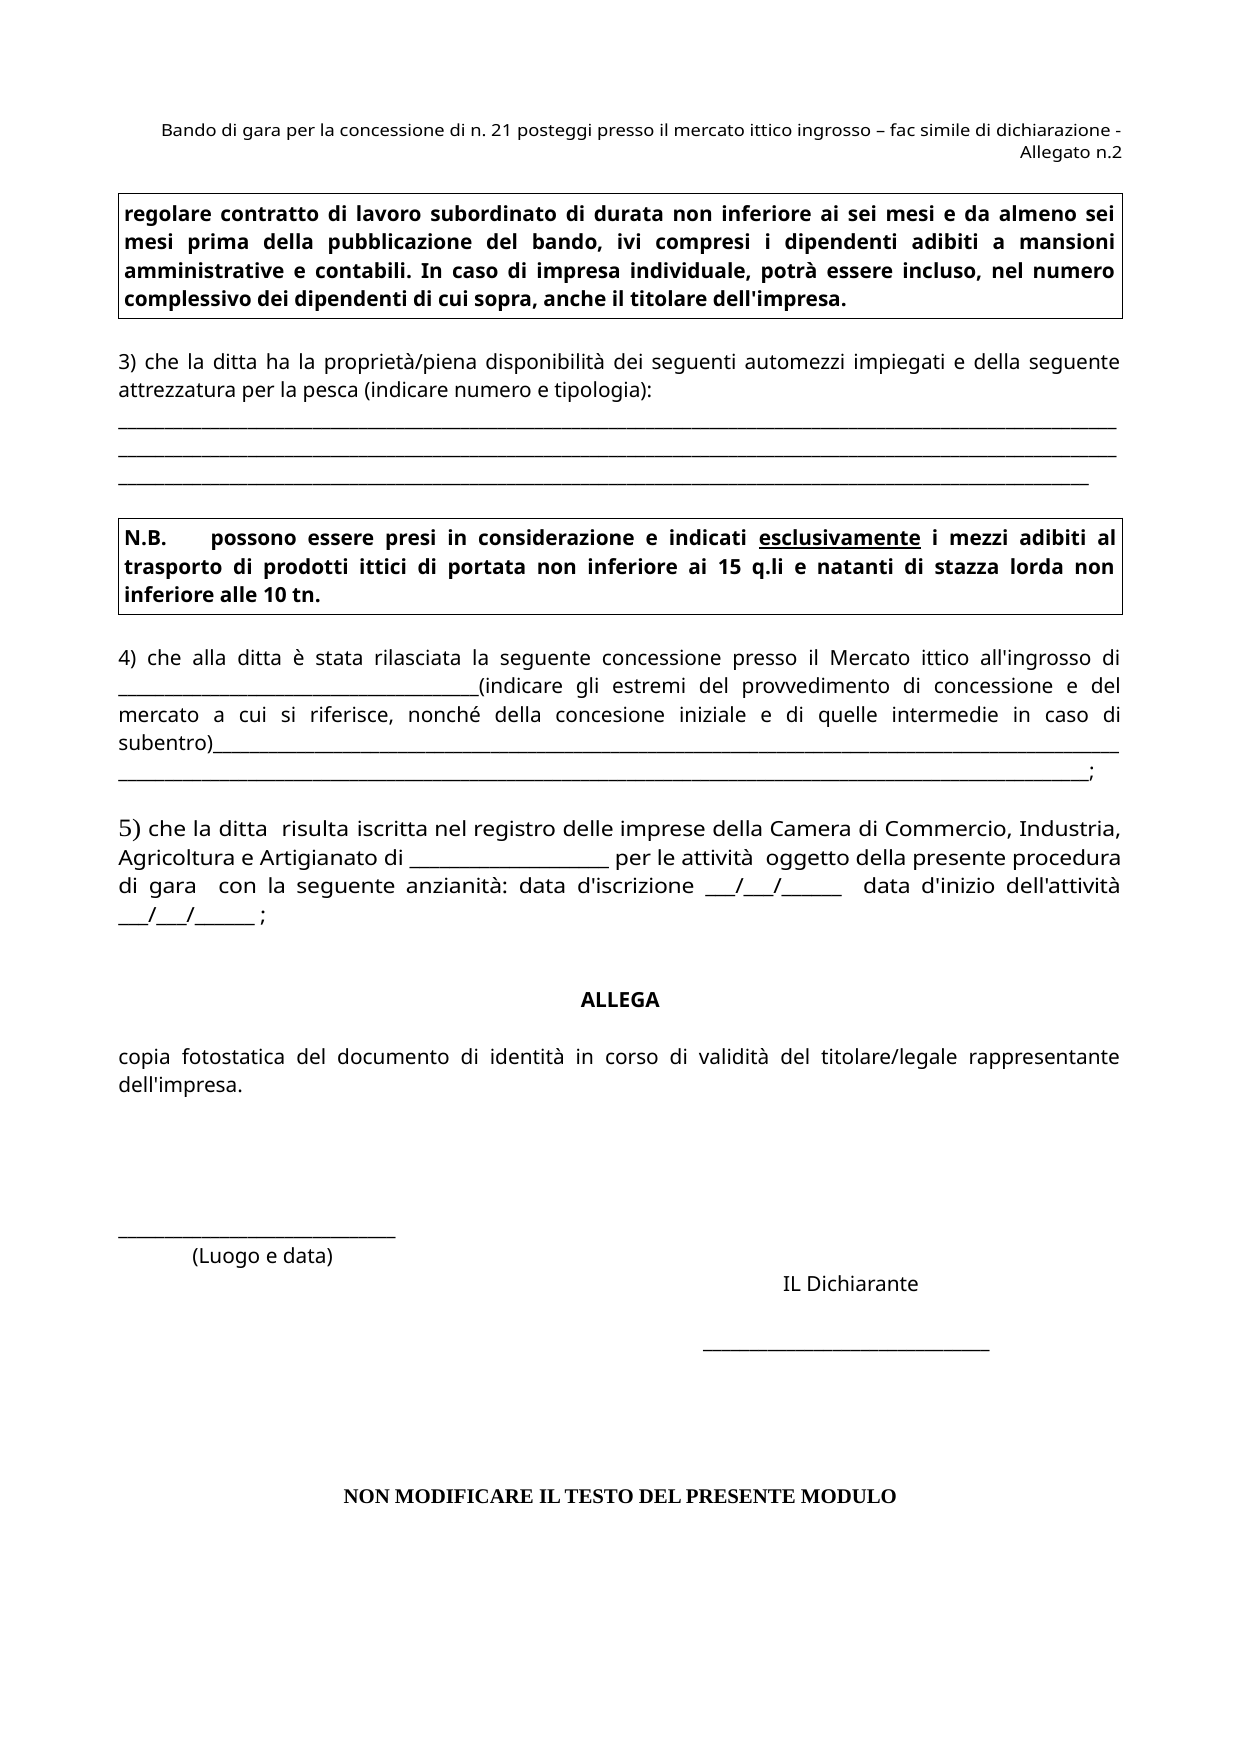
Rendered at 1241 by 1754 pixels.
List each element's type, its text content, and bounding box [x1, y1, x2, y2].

text _______________________________ [703, 1326, 1122, 1355]
text (Luogo e data) [118, 1241, 1122, 1269]
table_header regolare contratto di lavoro subordinato di durata non inferiore ai sei mesi e da almeno sei mesi prima della pubblicazione del bando, ivi compresi i dipendenti adibiti a mansioni amministrative e contabili. In caso di impresa individuale, potrà essere incluso, nel numero complessivo dei dipendenti di cui sopra, anche il titolare dell'impresa. [119, 194, 1122, 318]
text ALLEGA [118, 985, 1122, 1014]
text 4) che alla ditta è stata rilasciata la seguente concessione presso il Mercato ittico all'ingrosso di _______________________________________(indicare gli estremi del provvedimento di concessione e del mercato a cui si riferisce, nonché della concesione iniziale e di quelle intermedie in caso di subentro)___________________________________________________________________________________________________________________________________________________________________________________________________________; [118, 643, 1122, 785]
text 3) che la ditta ha la proprietà/piena disponibilità dei seguenti automezzi impiegati e della seguente attrezzatura per la pesca (indicare numero e tipologia): [118, 347, 1122, 404]
text NON MODIFICARE IL TESTO DEL PRESENTE MODULO [118, 1484, 1122, 1508]
text 5) che la ditta risulta iscritta nel registro delle imprese della Camera di Commercio, Industria, Agricoltura e Artigianato di ____________________ per le attività oggetto della presente procedura di gara con la seguente anzianità: data d'iscrizione ___/___/______ data d'inizio dell'attività ___/___/______ ; [118, 813, 1122, 928]
table_header N.B. possono essere presi in considerazione e indicati esclusivamente i mezzi adibiti al trasporto di prodotti ittici di portata non inferiore ai 15 q.li e natanti di stazza lorda non inferiore alle 10 tn. [119, 519, 1122, 614]
text IL Dichiarante [118, 1269, 1122, 1298]
text ______________________________ [118, 1213, 1122, 1241]
text copia fotostatica del documento di identità in corso di validità del titolare/legale rappresentante dell'impresa. [118, 1042, 1122, 1099]
text _________________________________________________________________________________________________________________________________________________________________________________________________________________________________________________________________________________________________________________________________ [118, 404, 1122, 489]
